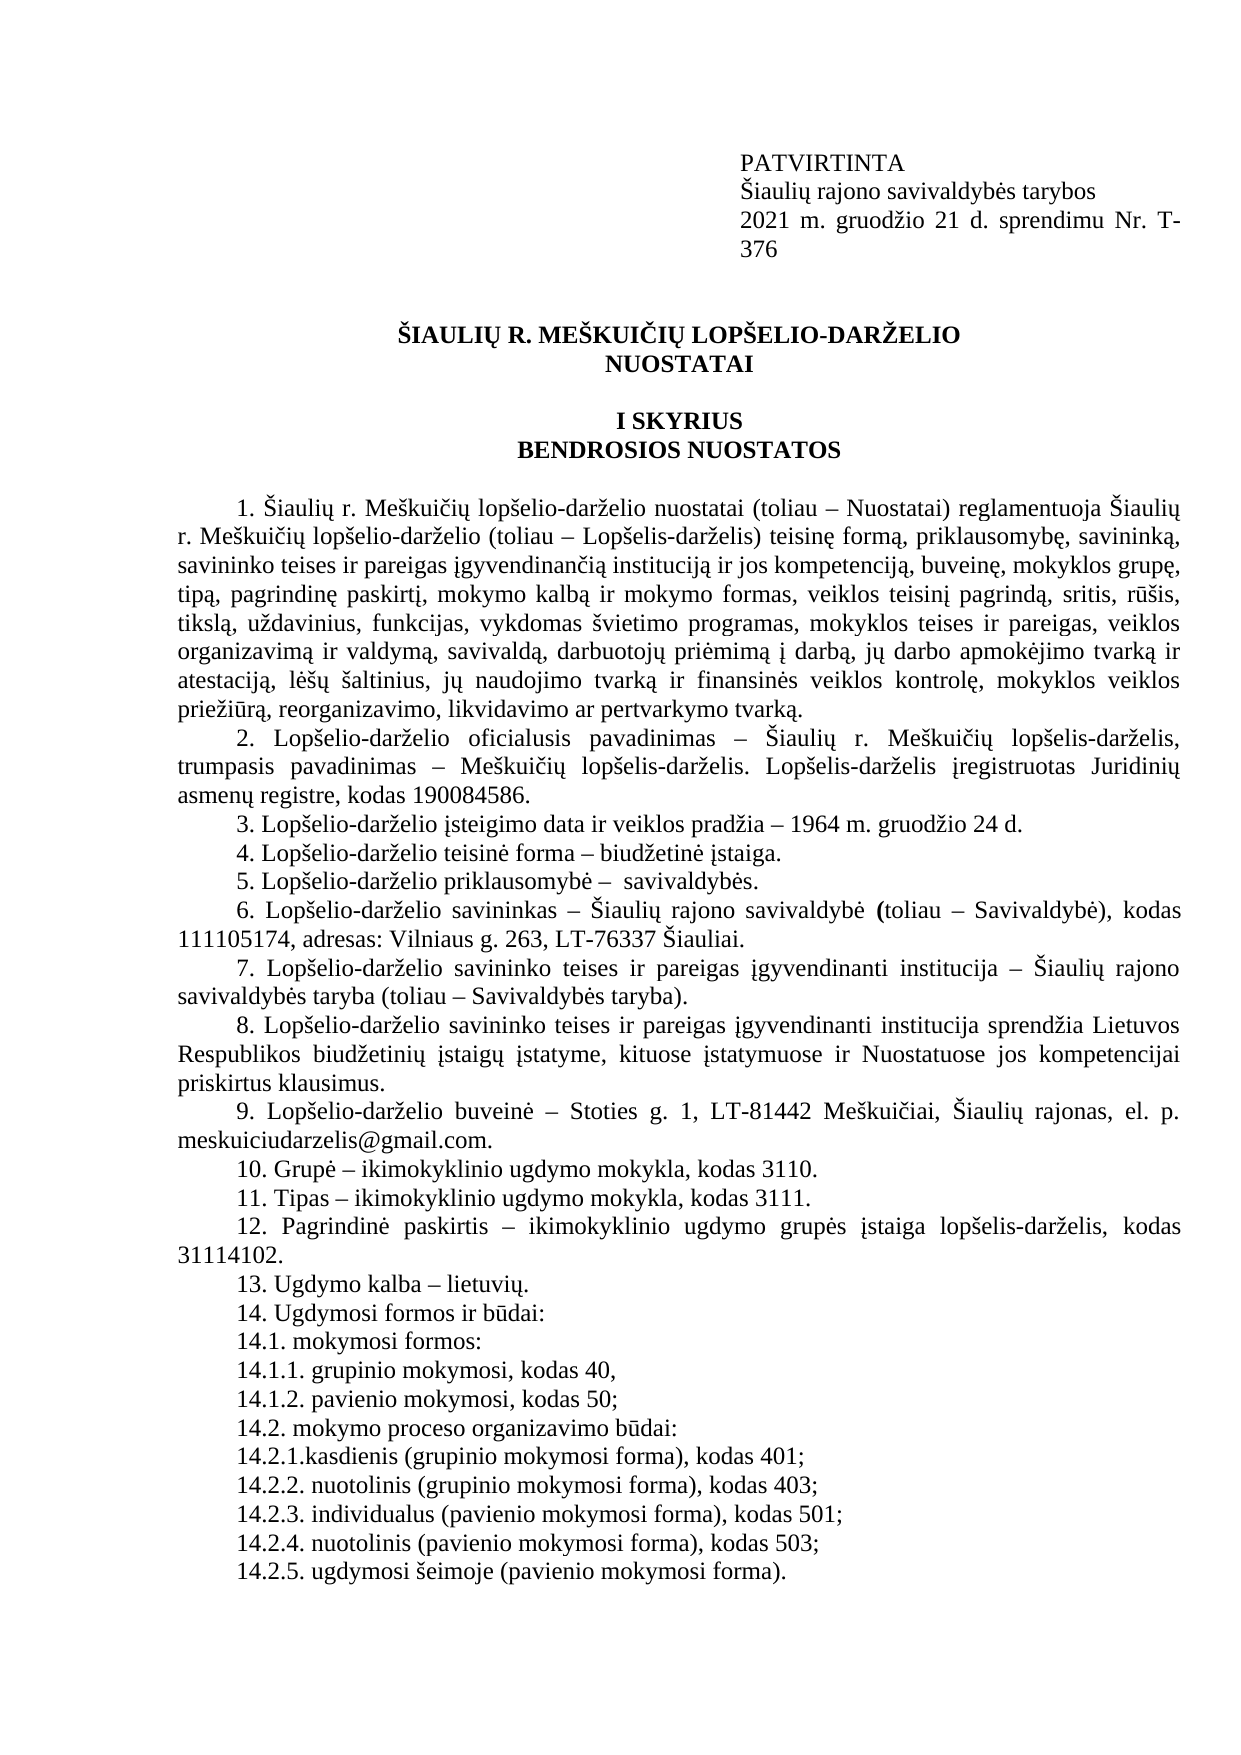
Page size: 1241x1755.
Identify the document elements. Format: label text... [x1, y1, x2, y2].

text 6. Lopšelio-darželio savininkas – Šiaulių rajono savivaldybė (toliau – Savivaldybė), kodas 111105174, adresas: Vilniaus g. 263, LT-76337 Šiauliai. [177, 895, 1181, 953]
text 9. Lopšelio-darželio buveinė – Stoties g. 1, LT-81442 Meškuičiai, Šiaulių rajonas, el. p. meskuiciudarzelis@gmail.com. [177, 1096, 1181, 1154]
text 3. Lopšelio-darželio įsteigimo data ir veiklos pradžia – 1964 m. gruodžio 24 d. [177, 809, 1181, 838]
text 14.2.1.kasdienis (grupinio mokymosi forma), kodas 401; [177, 1441, 1181, 1470]
text PATVIRTINTA [740, 148, 1181, 176]
text 7. Lopšelio-darželio savininko teises ir pareigas įgyvendinanti institucija – Šiaulių rajono savivaldybės taryba (toliau – Savivaldybės taryba). [177, 953, 1181, 1010]
text 14.1.2. pavienio mokymosi, kodas 50; [177, 1384, 1181, 1413]
text Šiaulių rajono savivaldybės tarybos [740, 176, 1181, 205]
text 14.1. mokymosi formos: [177, 1326, 1181, 1355]
text 14.2. mokymo proceso organizavimo būdai: [177, 1413, 1181, 1441]
text 2. Lopšelio-darželio oficialusis pavadinimas – Šiaulių r. Meškuičių lopšelis-darželis, trumpasis pavadinimas – Meškuičių lopšelis-darželis. Lopšelis-darželis įregistruotas Juridinių asmenų registre, kodas 190084586. [177, 723, 1181, 809]
text I SKYRIUS [177, 406, 1181, 435]
text 13. Ugdymo kalba – lietuvių. [177, 1269, 1181, 1298]
text 8. Lopšelio-darželio savininko teises ir pareigas įgyvendinanti institucija sprendžia Lietuvos Respublikos biudžetinių įstaigų įstatyme, kituose įstatymuose ir Nuostatuose jos kompetencijai priskirtus klausimus. [177, 1010, 1181, 1096]
text 14. Ugdymosi formos ir būdai: [177, 1298, 1181, 1326]
text 14.2.4. nuotolinis (pavienio mokymosi forma), kodas 503; [177, 1528, 1181, 1556]
text 1. Šiaulių r. Meškuičių lopšelio-darželio nuostatai (toliau – Nuostatai) reglamentuoja Šiaulių r. Meškuičių lopšelio-darželio (toliau – Lopšelis-darželis) teisinę formą, priklausomybę, savininką, savininko teises ir pareigas įgyvendinančią instituciją ir jos kompetenciją, buveinę, mokyklos grupę, tipą, pagrindinę paskirtį, mokymo kalbą ir mokymo formas, veiklos teisinį pagrindą, sritis, rūšis, tikslą, uždavinius, funkcijas, vykdomas švietimo programas, mokyklos teises ir pareigas, veiklos organizavimą ir valdymą, savivaldą, darbuotojų priėmimą į darbą, jų darbo apmokėjimo tvarką ir atestaciją, lėšų šaltinius, jų naudojimo tvarką ir finansinės veiklos kontrolę, mokyklos veiklos priežiūrą, reorganizavimo, likvidavimo ar pertvarkymo tvarką. [177, 493, 1181, 723]
text 4. Lopšelio-darželio teisinė forma – biudžetinė įstaiga. [177, 838, 1181, 866]
text ŠIAULIŲ R. MEŠKUIČIŲ LOPŠELIO-DARŽELIO [177, 320, 1181, 349]
text 14.2.5. ugdymosi šeimoje (pavienio mokymosi forma). [177, 1556, 1181, 1585]
text 14.2.2. nuotolinis (grupinio mokymosi forma), kodas 403; [177, 1470, 1181, 1499]
text 14.1.1. grupinio mokymosi, kodas 40, [177, 1355, 1181, 1384]
text BENDROSIOS NUOSTATOS [177, 435, 1181, 464]
text 12. Pagrindinė paskirtis – ikimokyklinio ugdymo grupės įstaiga lopšelis-darželis, kodas 31114102. [177, 1211, 1181, 1269]
text NUOSTATAI [177, 349, 1181, 378]
text 14.2.3. individualus (pavienio mokymosi forma), kodas 501; [177, 1499, 1181, 1528]
text 5. Lopšelio-darželio priklausomybė – savivaldybės. [177, 866, 1181, 895]
text 2021 m. gruodžio 21 d. sprendimu Nr. T-376 [740, 205, 1181, 263]
text 10. Grupė – ikimokyklinio ugdymo mokykla, kodas 3110. [177, 1154, 1181, 1183]
text 11. Tipas – ikimokyklinio ugdymo mokykla, kodas 3111. [177, 1183, 1181, 1211]
